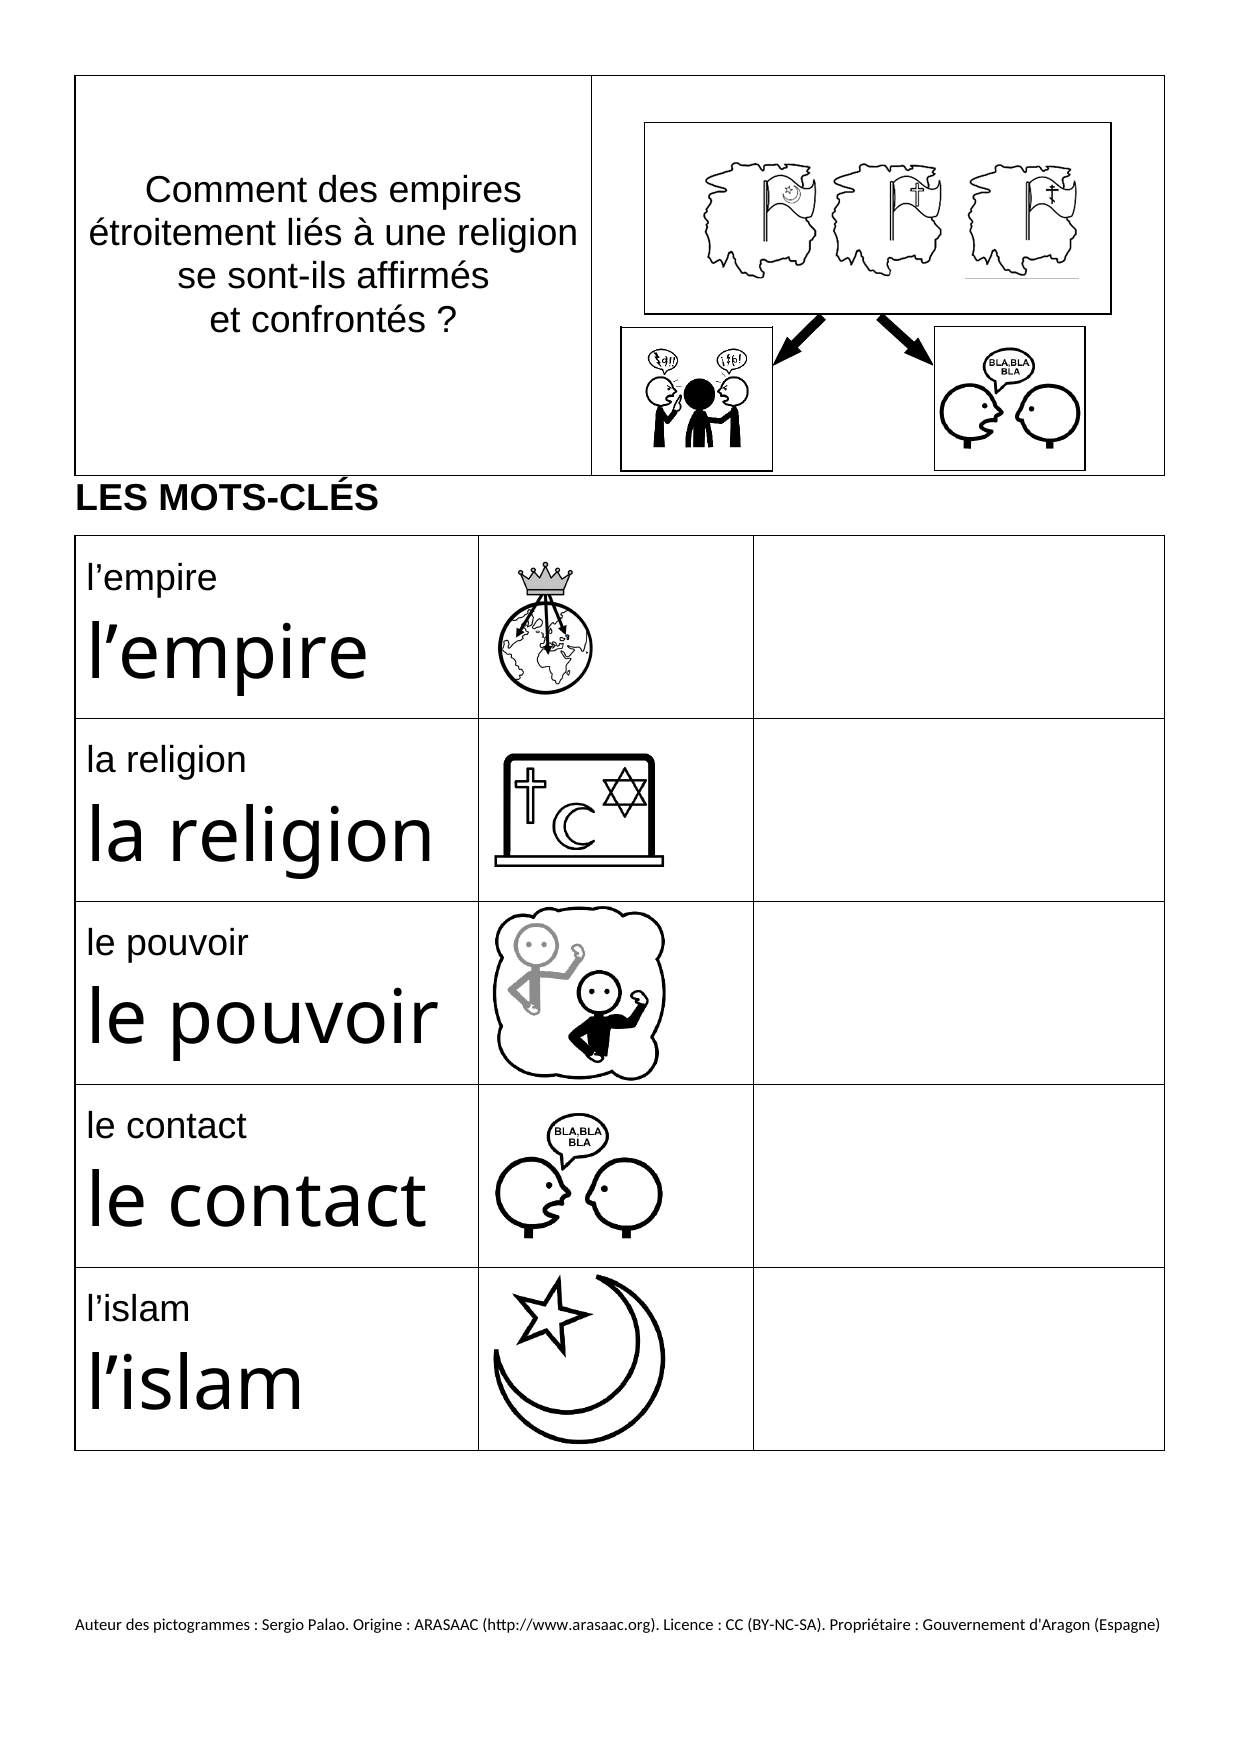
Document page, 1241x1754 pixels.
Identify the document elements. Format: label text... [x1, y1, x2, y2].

table_cell [479, 719, 753, 901]
table_cell l’islam l’islam [76, 1268, 478, 1450]
table_cell [479, 1085, 753, 1267]
table_cell Comment des empires étroitement liés à une religion se sont-ils affirmés et confrontés ? [76, 76, 591, 474]
table_cell [754, 902, 1164, 1084]
table_cell [754, 719, 1164, 901]
table_cell la religion la religion [76, 719, 478, 901]
table_header l’empire l’empire [76, 536, 478, 718]
table_cell [754, 1268, 1164, 1450]
table_cell le contact le contact [76, 1085, 478, 1267]
table_header [754, 536, 1164, 718]
table_cell [754, 1085, 1164, 1267]
table_cell [479, 1268, 753, 1450]
table_cell [592, 76, 1164, 474]
table_header [479, 536, 753, 718]
table_cell [479, 902, 753, 1084]
text LES MOTS-CLÉS [75, 476, 1165, 519]
table_cell le pouvoir le pouvoir [76, 902, 478, 1084]
